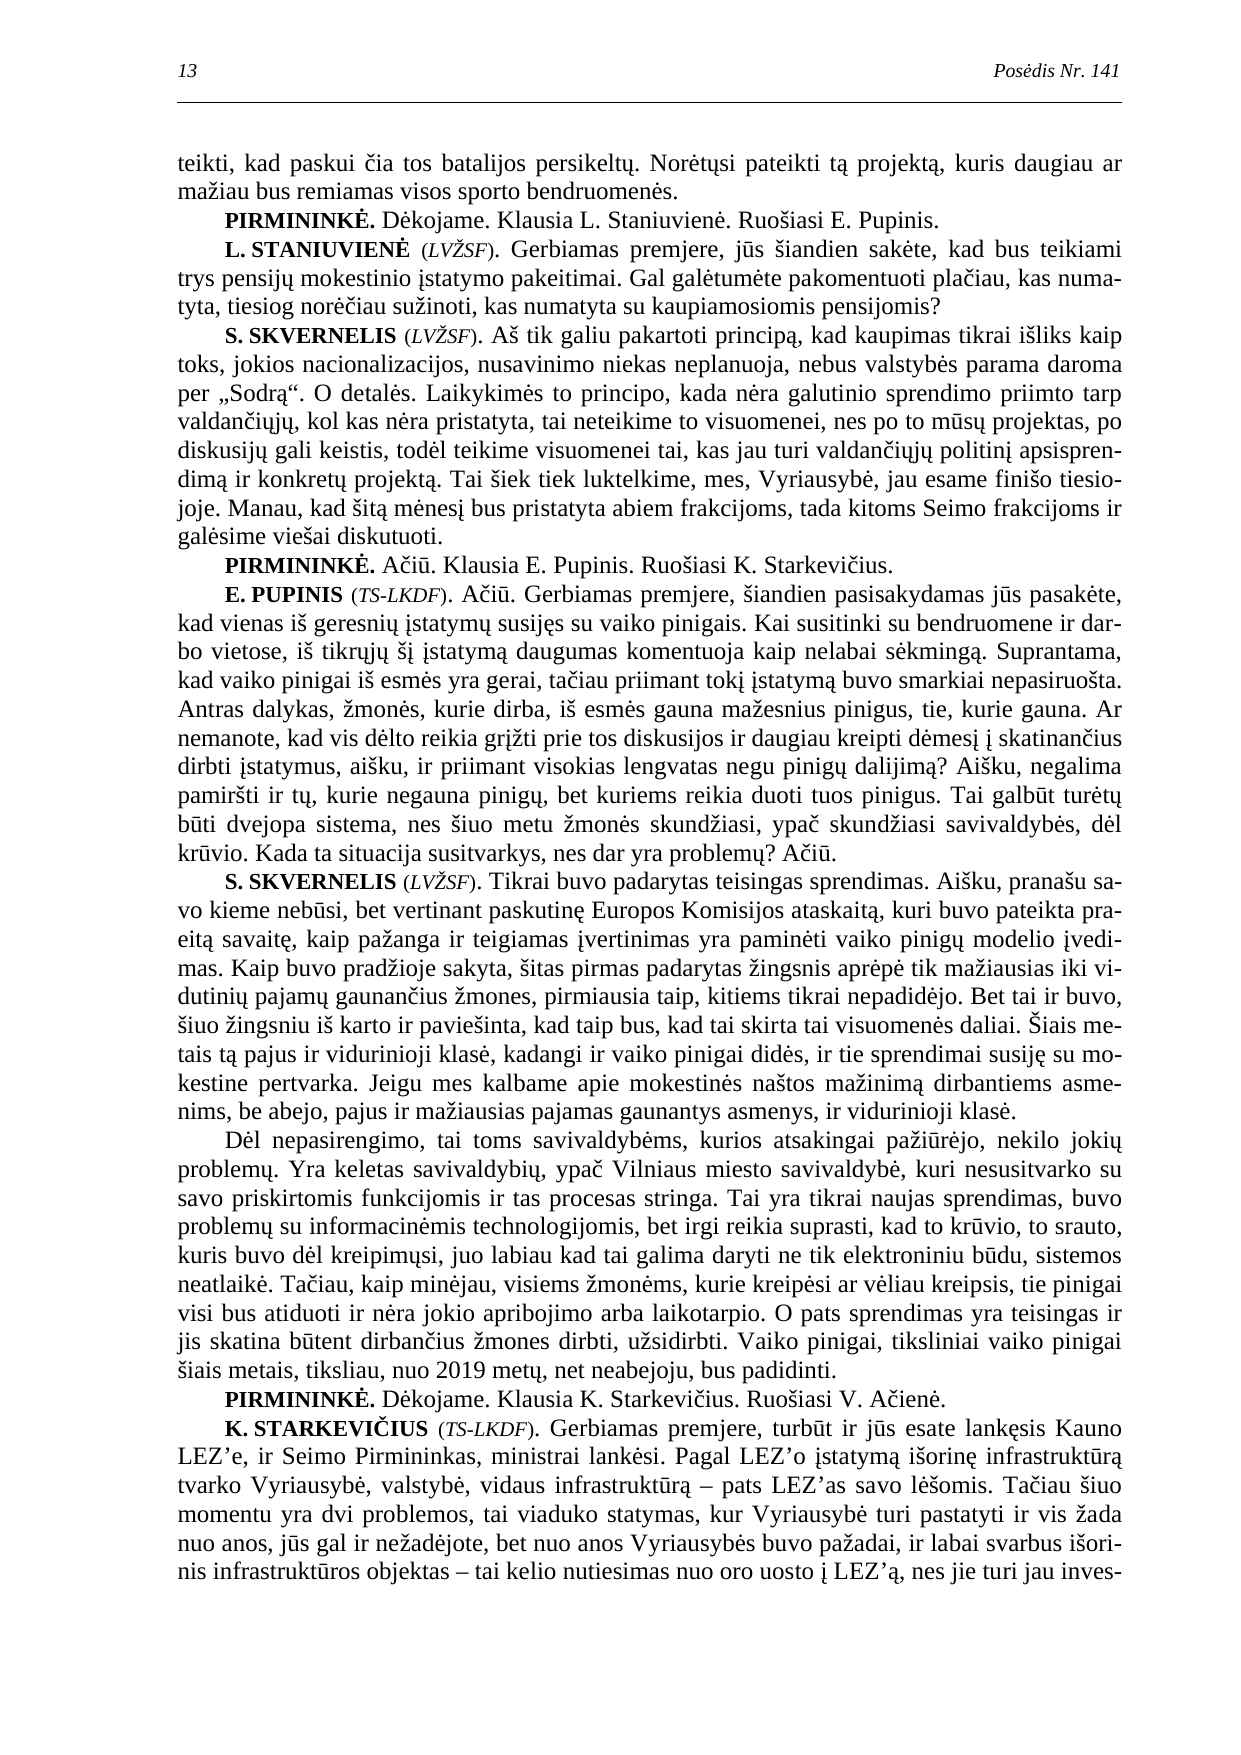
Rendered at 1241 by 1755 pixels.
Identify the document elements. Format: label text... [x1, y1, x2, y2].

text E. PUPINIS (TS-LKDF). Ačiū. Ger­bia­mas prem­je­re, šian­dien pa­si­sa­ky­da­mas jūs pa­sa­kė­te, kad vie­nas iš ge­res­nių įsta­ty­mų su­si­jęs su vai­ko pi­ni­gais. Kai su­si­tin­ki su ben­druo­me­ne ir dar­bo vie­to­se, iš tik­rų­jų šį įsta­ty­mą dau­gu­mas ko­men­tuo­ja kaip ne­la­bai sėk­min­gą. Su­pran­ta­ma, kad vai­ko pi­ni­gai iš es­mės yra ge­rai, ta­čiau pri­imant to­kį įsta­ty­mą bu­vo smar­kiai ne­pa­si­ruoš­ta. Ant­ras da­ly­kas, žmo­nės, ku­rie dir­ba, iš es­mės gau­na ma­žes­nius pi­ni­gus, tie, ku­rie gau­na. Ar ne­ma­no­te, kad vis dėl­to rei­kia grįž­ti prie tos dis­ku­si­jos ir dau­giau kreip­ti dė­me­sį į ska­ti­nan­čius dirb­ti įsta­ty­mus, aiš­ku, ir pri­imant vi­so­kias leng­va­tas ne­gu pi­ni­gų da­li­ji­mą? Aiš­ku, ne­ga­li­ma pa­mirš­ti ir tų, ku­rie ne­gau­na pi­ni­gų, bet ku­riems rei­kia duo­ti tuos pi­ni­gus. Tai gal­būt tu­rė­tų bū­ti dve­jo­pa sis­te­ma, nes šiuo me­tu žmo­nės skun­džia­si, ypač skun­džia­si sa­vi­val­dy­bės, dėl krū­vio. Ka­da ta si­tu­a­ci­ja su­si­tvar­kys, nes dar yra pro­ble­mų? Ačiū. [177, 579, 1122, 866]
text L. STANIUVIENĖ (LVŽSF). Ger­bia­mas prem­je­re, jūs šian­dien sa­kė­te, kad bus tei­kia­mi trys pen­si­jų mo­kes­ti­nio įsta­ty­mo pa­kei­ti­mai. Gal ga­lė­tu­mė­te pa­ko­men­tuo­ti pla­čiau, kas nu­ma­ty­ta, tie­siog no­rė­čiau su­ži­no­ti, kas nu­ma­ty­ta su kau­pia­mo­sio­mis pen­si­jo­mis? [177, 234, 1122, 320]
text S. SKVERNELIS (LVŽSF). Aš tik ga­liu pa­kar­to­ti prin­ci­pą, kad kau­pi­mas tik­rai iš­liks kaip toks, jo­kios na­cio­na­li­za­ci­jos, nu­sa­vi­ni­mo nie­kas ne­pla­nuo­ja, ne­bus vals­ty­bės pa­ra­ma da­ro­ma per „Sod­rą“. O de­ta­lės. Lai­ky­ki­mės to prin­ci­po, ka­da nė­ra ga­lu­ti­nio spren­di­mo pri­im­to tarp val­dan­čių­jų, kol kas nė­ra pri­sta­ty­ta, tai ne­tei­ki­me to vi­suo­me­nei, nes po to mū­sų pro­jek­tas, po dis­ku­si­jų ga­li keis­tis, to­dėl tei­ki­me vi­suo­me­nei tai, kas jau tu­ri val­dan­čių­jų po­li­ti­nį ap­si­spren­di­mą ir kon­kre­tų pro­jek­tą. Tai šiek tiek luk­tel­ki­me, mes, Vy­riau­sy­bė, jau esa­me fi­ni­šo tie­sio­jo­je. Ma­nau, kad ši­tą mė­ne­sį bus pri­sta­ty­ta abiem frak­ci­joms, ta­da ki­toms Sei­mo frak­ci­joms ir ga­lė­si­me vie­šai dis­ku­tuo­ti. [177, 320, 1122, 550]
text PIRMININKĖ. Dė­ko­ja­me. Klau­sia K. Star­ke­vi­čius. Ruo­šia­si V. Ačie­nė. [177, 1384, 1122, 1413]
text PIRMININKĖ. Dė­ko­ja­me. Klau­sia L. Sta­niu­vie­nė. Ruo­šia­si E. Pu­pi­nis. [177, 205, 1122, 234]
text teik­ti, kad pas­kui čia tos ba­ta­li­jos per­si­kel­tų. No­rė­tų­si pa­teik­ti tą pro­jek­tą, ku­ris dau­giau ar ma­žiau bus re­mia­mas vi­sos spor­to ben­druo­me­nės. [177, 148, 1122, 205]
text PIRMININKĖ. Ačiū. Klau­sia E. Pu­pi­nis. Ruo­šia­si K. Star­ke­vi­čius. [177, 550, 1122, 579]
text Dėl nepa­si­ren­gi­mo, tai toms sa­vi­val­dy­bėms, ku­rios at­sa­kin­gai pa­žiū­rė­jo, ne­ki­lo jo­kių pro­ble­mų. Yra ke­le­tas sa­vi­val­dy­bių, ypač Vil­niaus mies­to sa­vi­val­dy­bė, ku­ri nesu­si­tvar­ko su sa­vo pri­skir­to­mis funk­ci­jo­mis ir tas pro­ce­sas strin­ga. Tai yra tik­rai nau­jas spren­di­mas, bu­vo pro­ble­mų su in­for­ma­ci­nė­mis tech­no­lo­gi­jo­mis, bet ir­gi rei­kia su­pras­ti, kad to krū­vio, to srau­to, ku­ris bu­vo dėl krei­pi­mų­si, juo la­biau kad tai ga­li­ma da­ry­ti ne tik elek­tro­ni­niu bū­du, sis­te­mos ne­at­lai­kė. Ta­čiau, kaip mi­nė­jau, vi­siems žmo­nėms, ku­rie krei­pė­si ar vė­liau kreip­sis, tie pi­ni­gai vi­si bus ati­duo­ti ir nė­ra jo­kio ap­ri­bo­ji­mo ar­ba lai­ko­tar­pio. O pats spren­di­mas yra tei­sin­gas ir jis ska­ti­na bū­tent dir­ban­čius žmo­nes dirb­ti, už­si­dirb­ti. Vai­ko pi­ni­gai, tiks­li­niai vai­ko pi­ni­gai šiais me­tais, tiks­liau, nuo 2019 me­tų, net ne­abe­jo­ju, bus pa­di­din­ti. [177, 1125, 1122, 1384]
text S. SKVERNELIS (LVŽSF). Tik­rai bu­vo pa­da­ry­tas tei­sin­gas spren­di­mas. Aiš­ku, pra­na­šu sa­vo kie­me ne­bū­si, bet ver­ti­nant pas­ku­ti­nę Eu­ro­pos Ko­mi­si­jos ata­skai­tą, ku­ri bu­vo pa­teik­ta pra­ei­tą sa­vai­tę, kaip pa­žan­ga ir tei­gia­mas įver­ti­ni­mas yra pa­mi­nė­ti vai­ko pi­ni­gų mo­de­lio įve­di­mas. Kaip bu­vo pra­džio­je sa­ky­ta, ši­tas pir­mas pa­da­ry­tas žings­nis ap­rė­pė tik ma­žiau­sias iki vi­du­ti­nių pa­ja­mų gau­nan­čius žmo­nes, pir­miau­sia taip, ki­tiems tik­rai ne­pa­di­dė­jo. Bet tai ir bu­vo, šiuo žings­niu iš kar­to ir pa­vie­šin­ta, kad taip bus, kad tai skir­ta tai vi­suo­me­nės da­liai. Šiais me­tais tą pa­jus ir vi­du­ri­nio­ji kla­sė, ka­dan­gi ir vai­ko pi­ni­gai di­dės, ir tie spren­di­mai su­si­ję su mo­kes­ti­ne per­tvar­ka. Jei­gu mes kal­ba­me apie mo­kes­ti­nės naš­tos ma­ži­ni­mą dir­ban­tiems as­me­nims, be abe­jo, pa­jus ir ma­žiau­sias pa­ja­mas gau­nan­tys as­me­nys, ir vi­du­ri­nio­ji kla­sė. [177, 866, 1122, 1125]
text K. STARKEVIČIUS (TS-LKDF). Ger­bia­mas prem­je­re, tur­būt ir jūs esa­te lan­kę­sis Kau­no LEZ’e, ir Sei­mo Pir­mi­nin­kas, mi­nist­rai lan­kė­si. Pa­gal LEZ’o įsta­ty­mą iš­ori­nę in­fra­struk­tū­rą tvar­ko Vy­riau­sy­bė, vals­ty­bė, vi­daus in­fra­struk­tū­rą – pats LEZ’as sa­vo lė­šo­mis. Ta­čiau šiuo mo­men­tu yra dvi pro­ble­mos, tai via­du­ko sta­ty­mas, kur Vy­riau­sy­bė tu­ri pa­sta­ty­ti ir vis ža­da nuo anos, jūs gal ir ne­ža­dė­jo­te, bet nuo anos Vy­riau­sy­bės bu­vo pa­ža­dai, ir la­bai svar­bus iš­ori­nis in­fra­struk­tū­ros ob­jek­tas – tai ke­lio nu­tie­si­mas nuo oro uos­to į LEZʼą, nes jie tu­ri jau in­ves­ [177, 1413, 1122, 1585]
